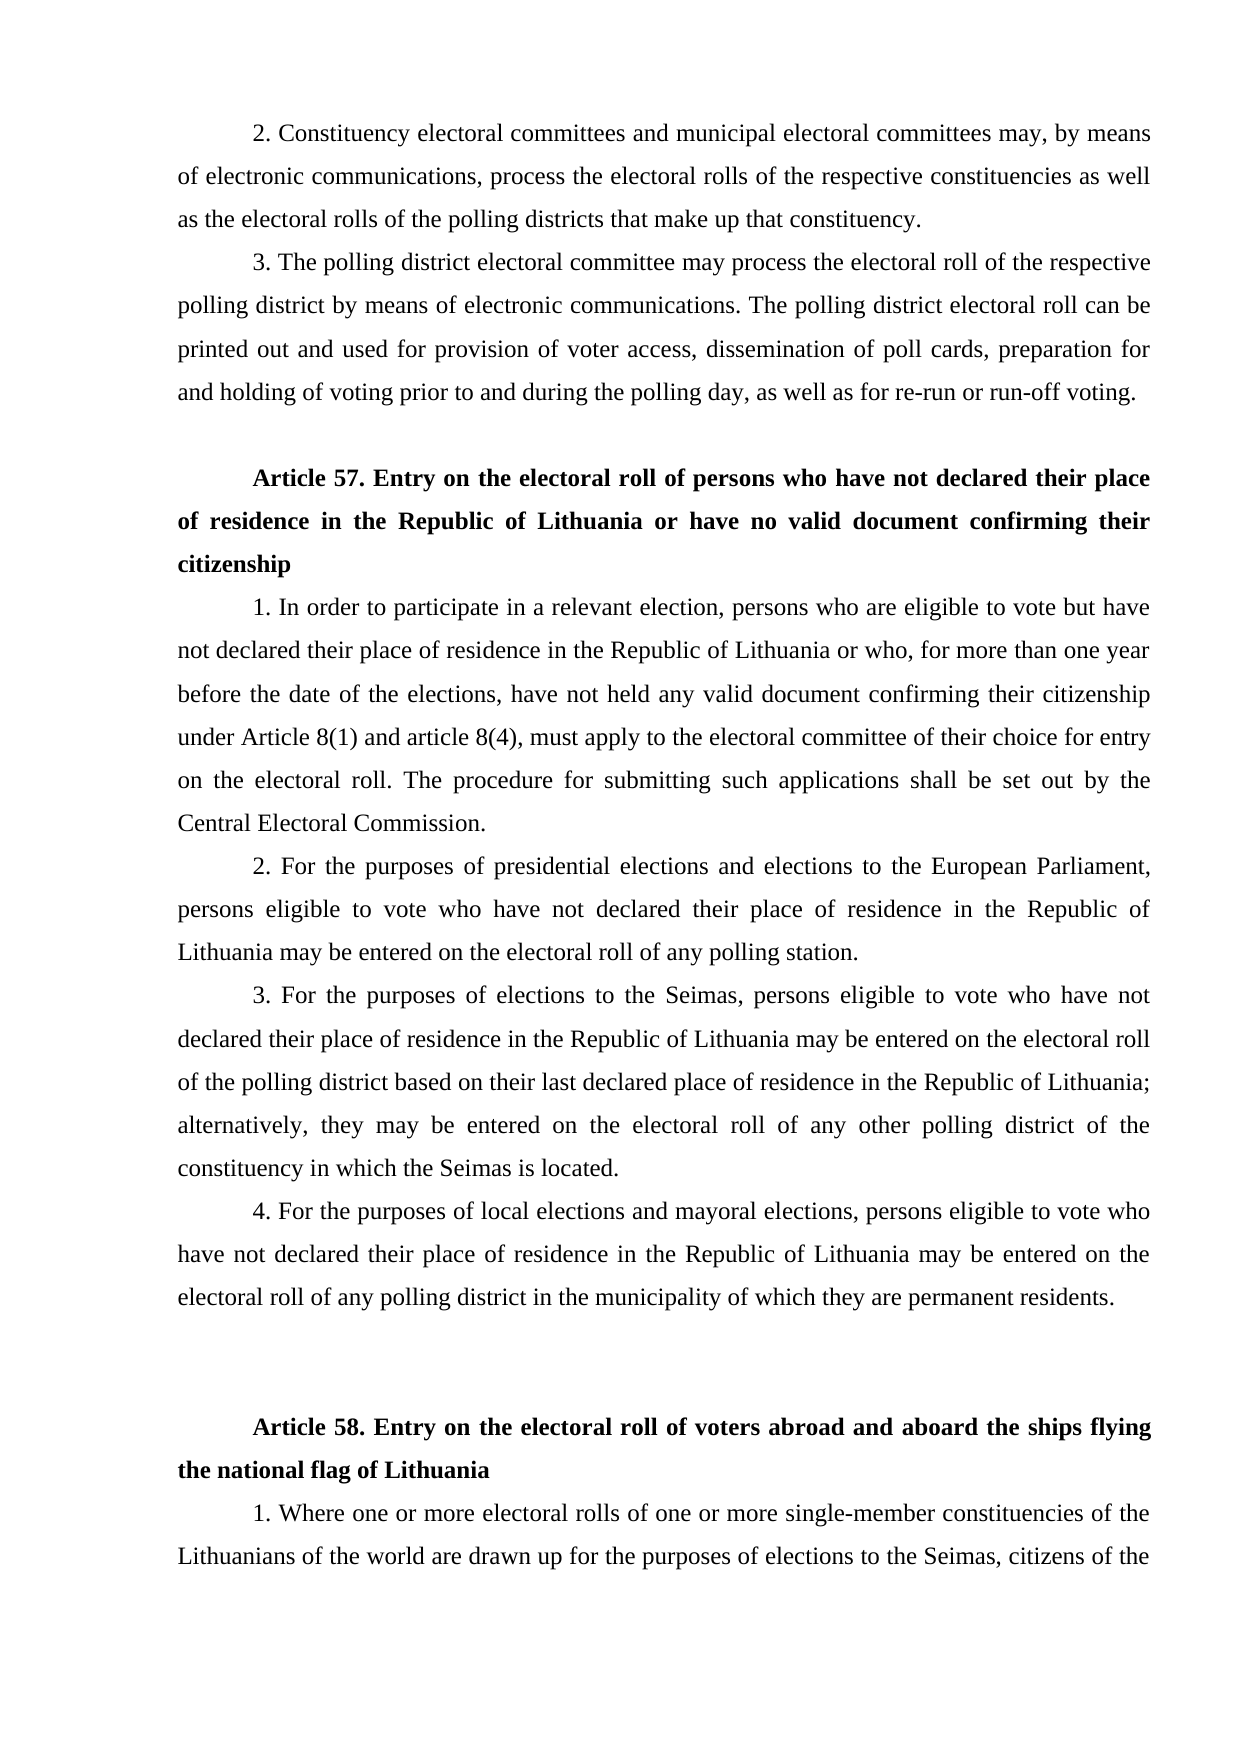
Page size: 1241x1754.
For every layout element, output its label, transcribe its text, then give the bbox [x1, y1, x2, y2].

text 1. Where one or more electoral rolls of one or more single-member constituencies of the Lithuanians of the world are drawn up for the purposes of elections to the Seimas, citizens of the [177, 1498, 1152, 1570]
text 4. For the purposes of local elections and mayoral elections, persons eligible to vote who have not declared their place of residence in the Republic of Lithuania may be entered on the electoral roll of any polling district in the municipality of which they are permanent residents. [177, 1196, 1152, 1311]
text 2. Constituency electoral committees and municipal electoral committees may, by means of electronic communications, process the electoral rolls of the respective constituencies as well as the electoral rolls of the polling districts that make up that constituency. [177, 118, 1152, 233]
text 3. The polling district electoral committee may process the electoral roll of the respective polling district by means of electronic communications. The polling district electoral roll can be printed out and used for provision of voter access, dissemination of poll cards, preparation for and holding of voting prior to and during the polling day, as well as for re-run or run-off voting. [177, 247, 1152, 406]
text Article 57. Entry on the electoral roll of persons who have not declared their place of residence in the Republic of Lithuania or have no valid document confirming their citizenship [177, 463, 1152, 578]
text Article 58. Entry on the electoral roll of voters abroad and aboard the ships flying the national flag of Lithuania [177, 1412, 1152, 1484]
text 1. In order to participate in a relevant election, persons who are eligible to vote but have not declared their place of residence in the Republic of Lithuania or who, for more than one year before the date of the elections, have not held any valid document confirming their citizenship under Article 8(1) and article 8(4), must apply to the electoral committee of their choice for entry on the electoral roll. The procedure for submitting such applications shall be set out by the Central Electoral Commission. [177, 592, 1152, 837]
text 2. For the purposes of presidential elections and elections to the European Parliament, persons eligible to vote who have not declared their place of residence in the Republic of Lithuania may be entered on the electoral roll of any polling station. [177, 851, 1152, 966]
text 3. For the purposes of elections to the Seimas, persons eligible to vote who have not declared their place of residence in the Republic of Lithuania may be entered on the electoral roll of the polling district based on their last declared place of residence in the Republic of Lithuania; alternatively, they may be entered on the electoral roll of any other polling district of the constituency in which the Seimas is located. [177, 981, 1152, 1182]
